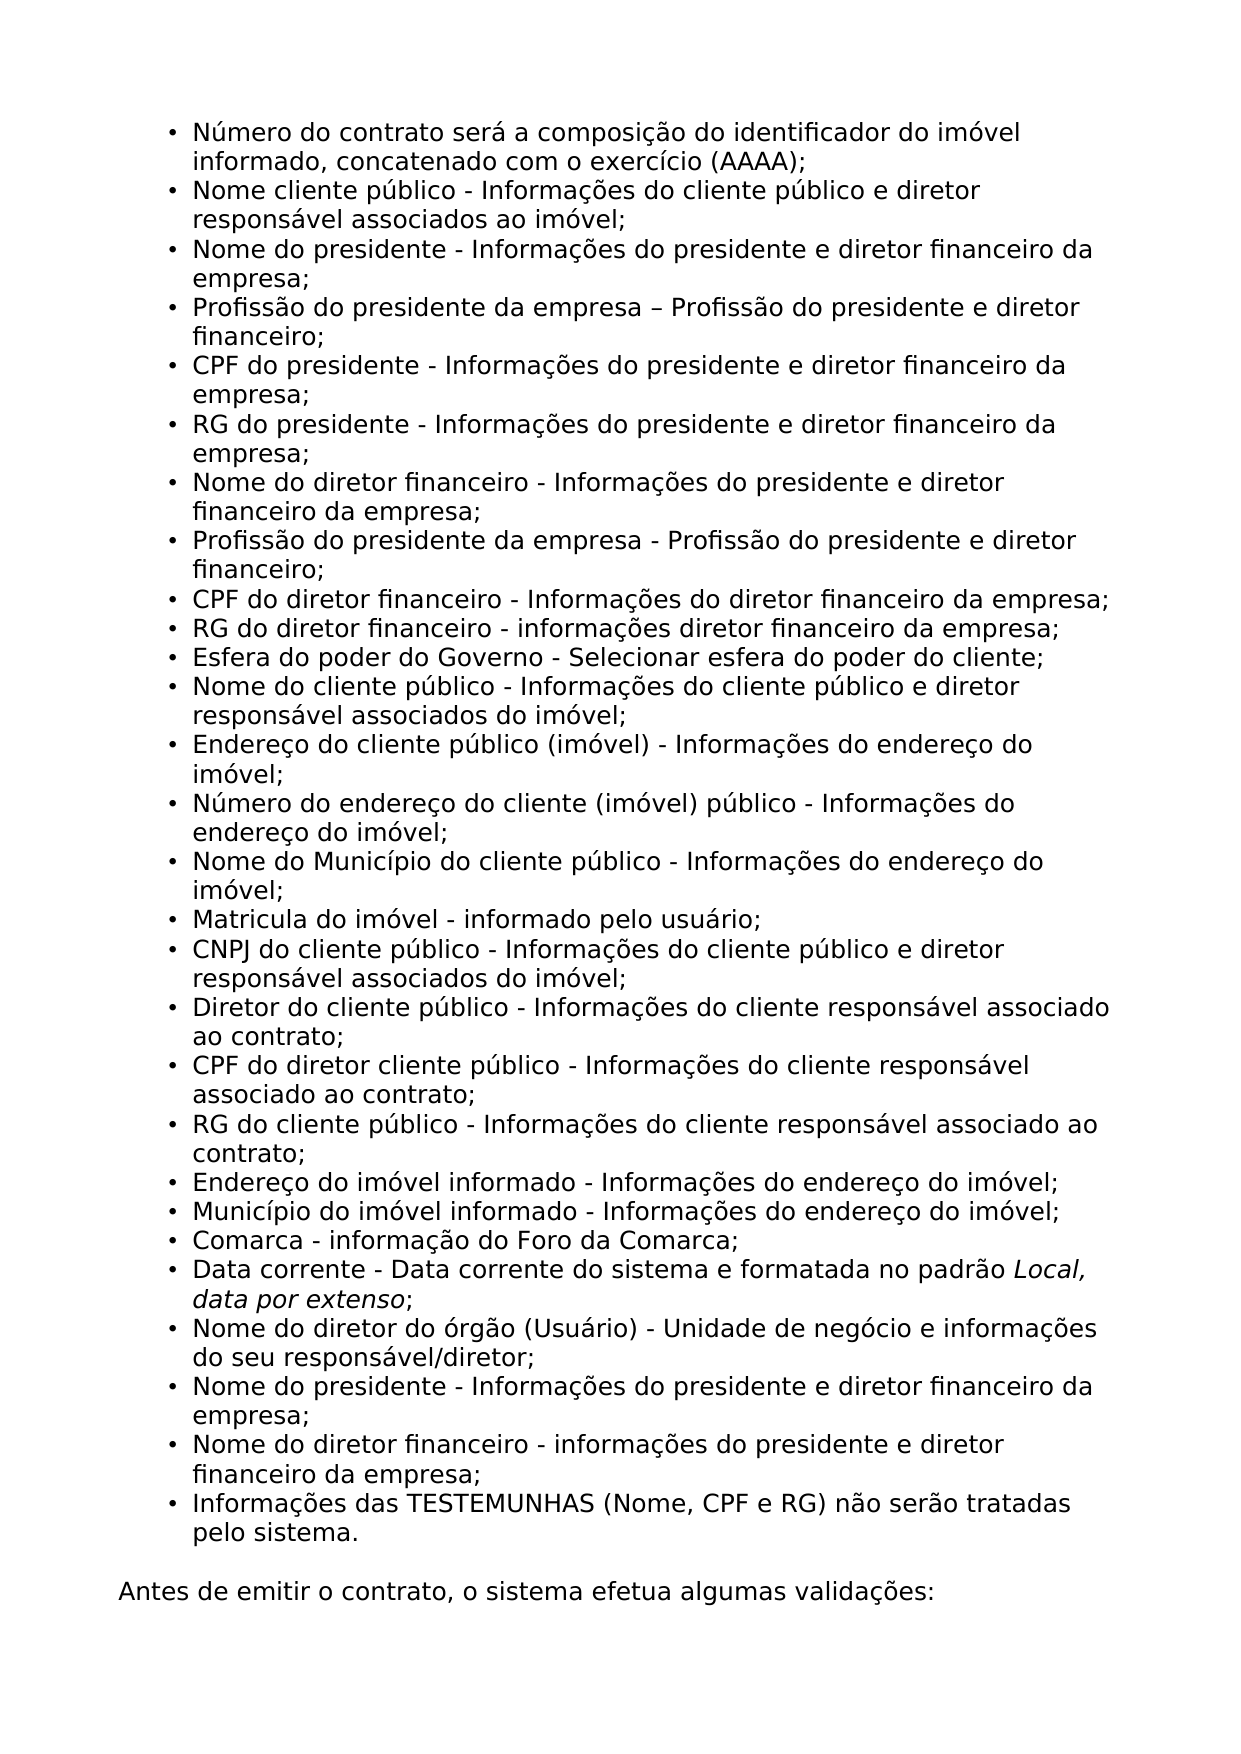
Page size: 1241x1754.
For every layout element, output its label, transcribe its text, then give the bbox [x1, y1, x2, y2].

list Número do contrato será a composição do identificador do imóvel informado, concatenado com o exercício (AAAA); [177, 118, 1122, 176]
list Nome do presidente - Informações do presidente e diretor financeiro da empresa; [177, 1372, 1122, 1431]
list Profissão do presidente da empresa - Profissão do presidente e diretor financeiro; [177, 526, 1122, 585]
list Município do imóvel informado - Informações do endereço do imóvel; [177, 1197, 1122, 1226]
list Número do endereço do cliente (imóvel) público - Informações do endereço do imóvel; [177, 789, 1122, 847]
list CPF do diretor cliente público - Informações do cliente responsável associado ao contrato; [177, 1051, 1122, 1110]
list Nome do Município do cliente público - Informações do endereço do imóvel; [177, 847, 1122, 906]
list Diretor do cliente público - Informações do cliente responsável associado ao contrato; [177, 993, 1122, 1051]
list Endereço do cliente público (imóvel) - Informações do endereço do imóvel; [177, 731, 1122, 789]
list Nome do diretor financeiro - informações do presidente e diretor financeiro da empresa; [177, 1431, 1122, 1489]
list Nome cliente público - Informações do cliente público e diretor responsável associados ao imóvel; [177, 176, 1122, 235]
list CPF do diretor financeiro - Informações do diretor financeiro da empresa; [177, 585, 1122, 614]
list Comarca - informação do Foro da Comarca; [177, 1226, 1122, 1256]
list CNPJ do cliente público - Informações do cliente público e diretor responsável associados do imóvel; [177, 935, 1122, 993]
list Nome do cliente público - Informações do cliente público e diretor responsável associados do imóvel; [177, 672, 1122, 731]
list RG do diretor financeiro - informações diretor financeiro da empresa; [177, 614, 1122, 643]
list Matricula do imóvel - informado pelo usuário; [177, 906, 1122, 935]
list Profissão do presidente da empresa – Profissão do presidente e diretor financeiro; [177, 293, 1122, 351]
list RG do presidente - Informações do presidente e diretor financeiro da empresa; [177, 410, 1122, 468]
list Nome do presidente - Informações do presidente e diretor financeiro da empresa; [177, 235, 1122, 293]
list Endereço do imóvel informado - Informações do endereço do imóvel; [177, 1168, 1122, 1197]
list Data corrente - Data corrente do sistema e formatada no padrão Local, data por extenso; [177, 1256, 1122, 1314]
list Esfera do poder do Governo - Selecionar esfera do poder do cliente; [177, 643, 1122, 672]
list RG do cliente público - Informações do cliente responsável associado ao contrato; [177, 1110, 1122, 1168]
list Informações das TESTEMUNHAS (Nome, CPF e RG) não serão tratadas pelo sistema. [177, 1489, 1122, 1547]
list Nome do diretor financeiro - Informações do presidente e diretor financeiro da empresa; [177, 468, 1122, 526]
text Antes de emitir o contrato, o sistema efetua algumas validações: [118, 1577, 1122, 1606]
list CPF do presidente - Informações do presidente e diretor financeiro da empresa; [177, 351, 1122, 410]
list Nome do diretor do órgão (Usuário) - Unidade de negócio e informações do seu responsável/diretor; [177, 1314, 1122, 1372]
